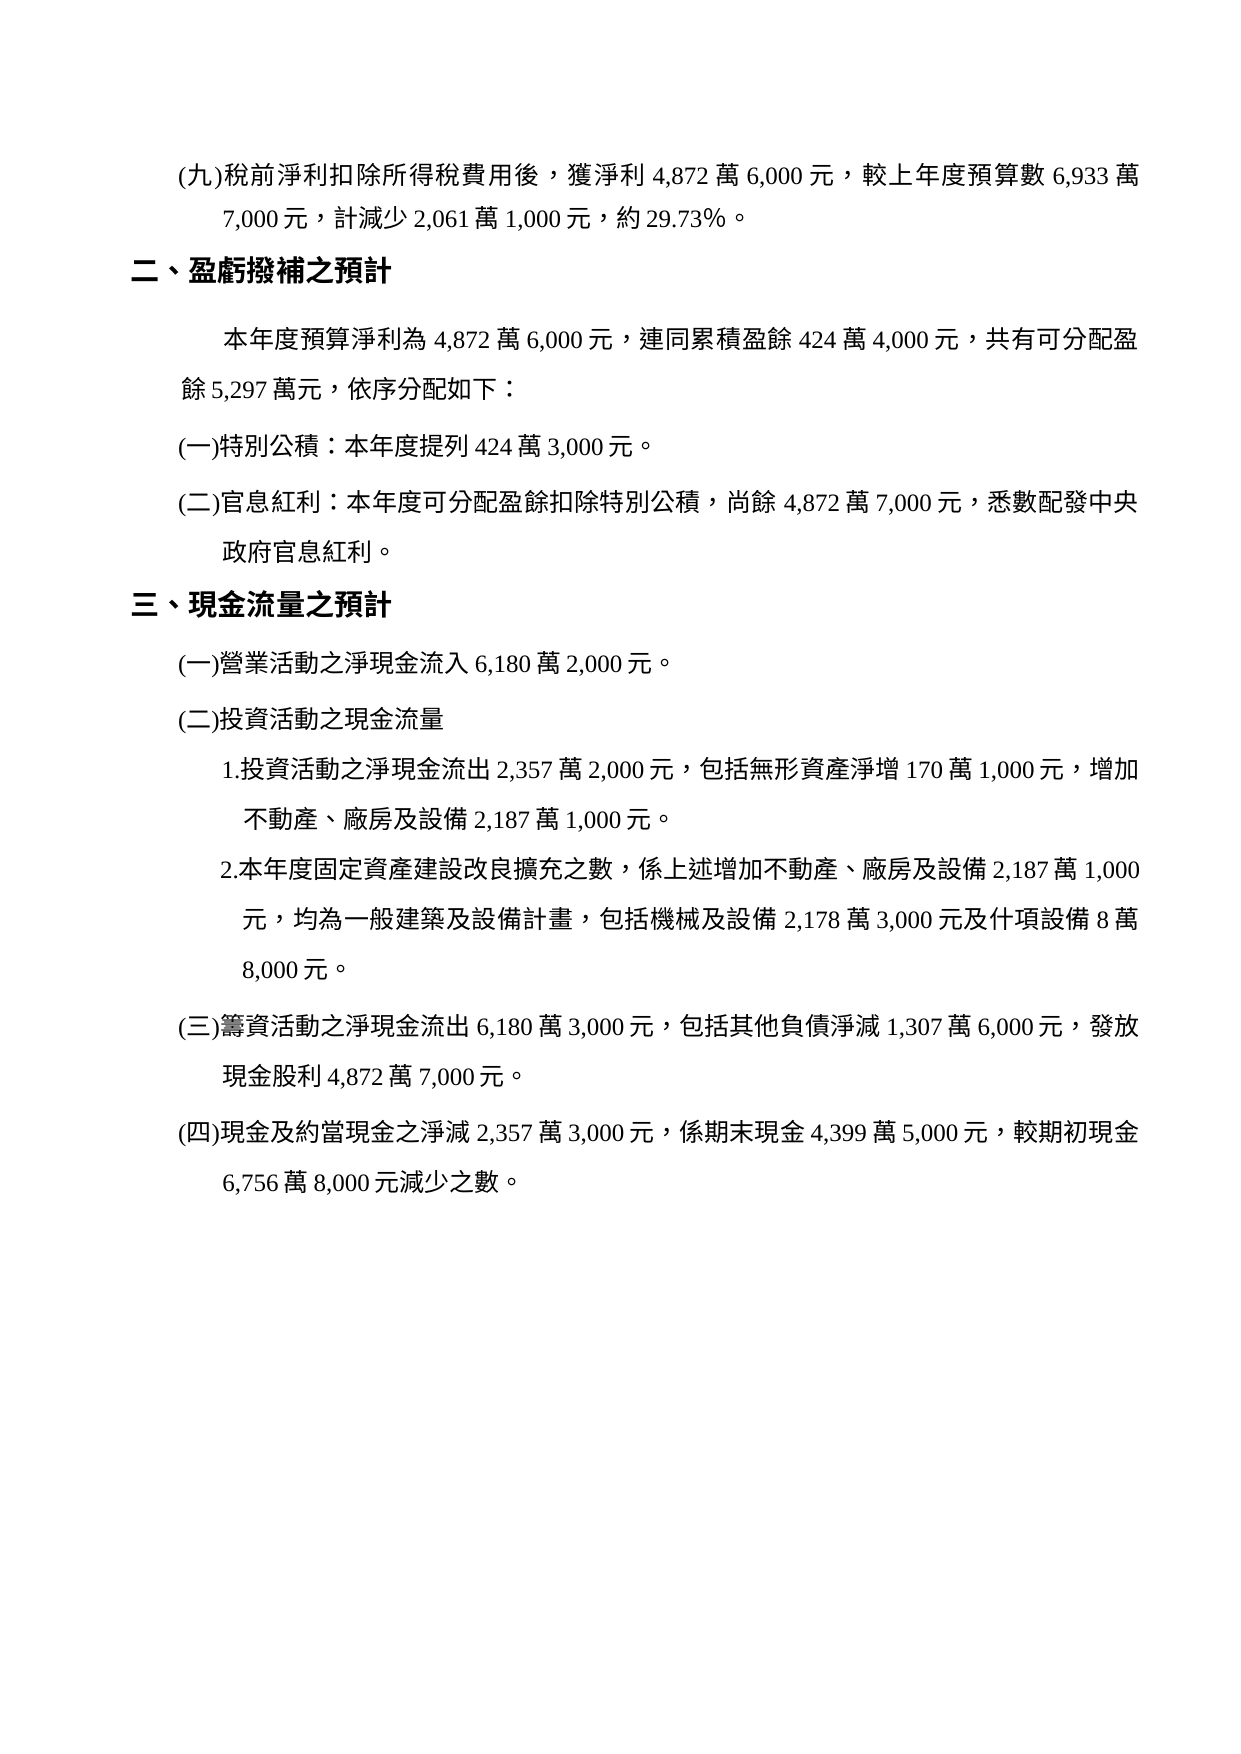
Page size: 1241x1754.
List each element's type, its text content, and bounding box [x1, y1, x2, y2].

text (二)官息紅利：本年度可分配盈餘扣除特別公積，尚餘4,872萬7,000元，悉數配發中央政府官息紅利。 [178, 468, 1140, 568]
text (九)稅前淨利扣除所得稅費用後，獲淨利4,872萬6,000元，較上年度預算數6,933萬7,000元，計減少2,061萬1,000元，約29.73％。 [178, 148, 1140, 235]
text 2.本年度固定資產建設改良擴充之數，係上述增加不動產、廠房及設備2,187萬1,000元，均為一般建築及設備計畫，包括機械及設備2,178萬3,000元及什項設備8萬8,000元。 [220, 836, 1140, 986]
text (一)營業活動之淨現金流入6,180萬2,000元。 [178, 630, 1140, 680]
text 本年度預算淨利為4,872萬6,000元，連同累積盈餘424萬4,000元，共有可分配盈餘5,297萬元，依序分配如下： [181, 306, 1140, 406]
text (四)現金及約當現金之淨減2,357萬3,000元，係期末現金4,399萬5,000元，較期初現金6,756萬8,000元減少之數。 [178, 1099, 1140, 1199]
subtitle 三、現金流量之預計 [130, 581, 1140, 623]
subtitle 二、盈虧撥補之預計 [130, 248, 1140, 290]
text 1.投資活動之淨現金流出2,357萬2,000元，包括無形資產淨增170萬1,000元，增加不動產、廠房及設備2,187萬1,000元。 [221, 736, 1140, 836]
text (一)特別公積：本年度提列424萬3,000元。 [178, 412, 1140, 462]
text (二)投資活動之現金流量 [178, 686, 1140, 736]
text (三)籌資活動之淨現金流出6,180萬3,000元，包括其他負債淨減1,307萬6,000元，發放現金股利4,872萬7,000元。 [178, 992, 1140, 1092]
